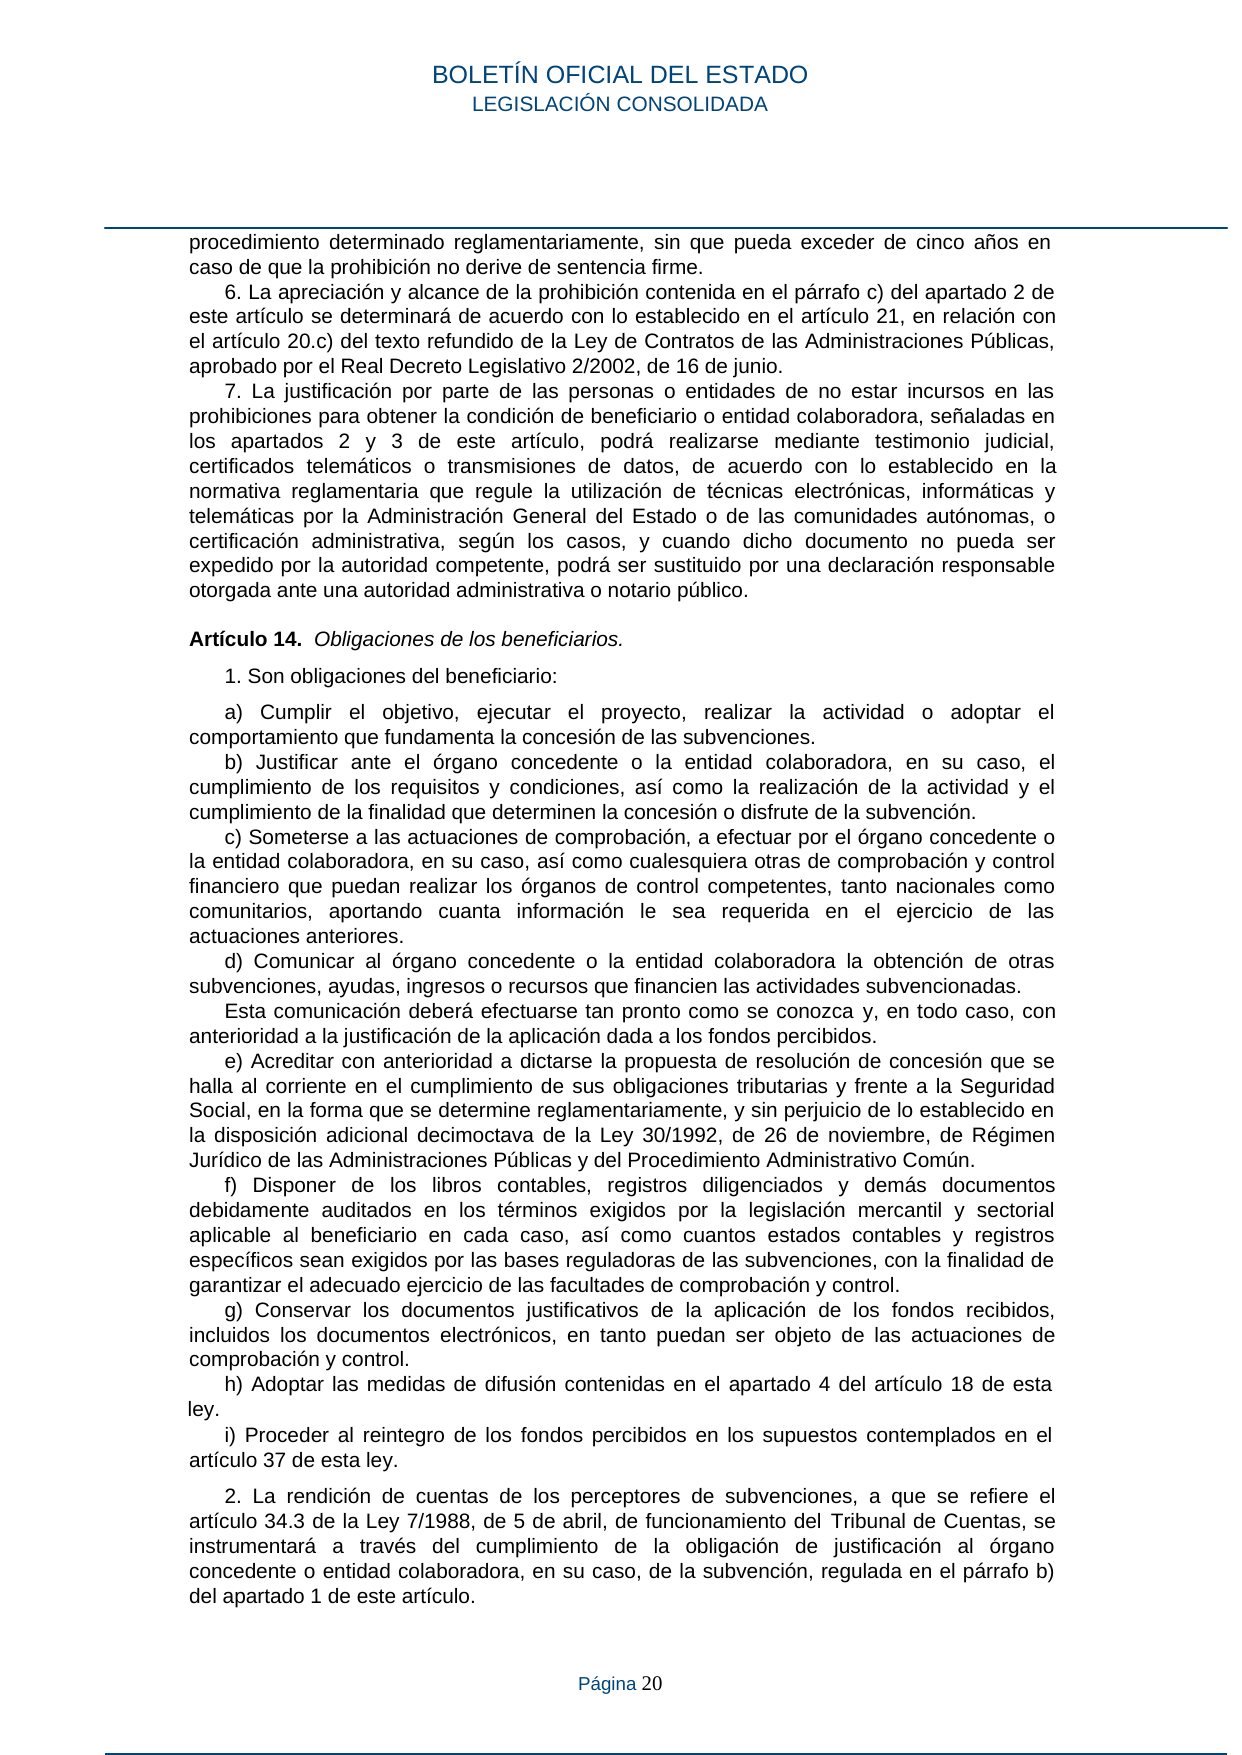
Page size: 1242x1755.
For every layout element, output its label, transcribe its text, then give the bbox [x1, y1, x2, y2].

text 6. La apreciación y alcance de la prohibición contenida en el párrafo c) del apartado 2 de este artículo se determinará de acuerdo con lo establecido en el artículo 21, en relación con el artículo 20.c) del texto refundido de la Ley de Contratos de las Administraciones Públicas, aprobado por el Real Decreto Legislativo 2/2002, de 16 de junio. [189, 279, 1056, 378]
text ley. [46, 1397, 220, 1421]
text Artículo 14. Obligaciones de los beneficiarios. [189, 627, 1196, 651]
text Esta comunicación deberá efectuarse tan pronto como se conozca y, en todo caso, con anterioridad a la justificación de la aplicación dada a los fondos percibidos. [189, 999, 1056, 1048]
text a) Cumplir el objetivo, ejecutar el proyecto, realizar la actividad o adoptar el comportamiento que fundamenta la concesión de las subvenciones. [189, 700, 1056, 749]
text f) Disponer de los libros contables, registros diligenciados y demás documentos debidamente auditados en los términos exigidos por la legislación mercantil y sectorial aplicable al beneficiario en cada caso, así como cuantos estados contables y registros específicos sean exigidos por las bases reguladoras de las subvenciones, con la finalidad de garantizar el adecuado ejercicio de las facultades de comprobación y control. [189, 1173, 1056, 1297]
text b) Justificar ante el órgano concedente o la entidad colaboradora, en su caso, el cumplimiento de los requisitos y condiciones, así como la realización de la actividad y el cumplimiento de la finalidad que determinen la concesión o disfrute de la subvención. [189, 750, 1056, 823]
text h) Adoptar las medidas de difusión contenidas en el apartado 4 del artículo 18 de esta [224, 1372, 1196, 1395]
text 7. La justificación por parte de las personas o entidades de no estar incursos en las prohibiciones para obtener la condición de beneficiario o entidad colaboradora, señaladas en los apartados 2 y 3 de este artículo, podrá realizarse mediante testimonio judicial, certificados telemáticos o transmisiones de datos, de acuerdo con lo establecido en la normativa reglamentaria que regule la utilización de técnicas electrónicas, informáticas y telemáticas por la Administración General del Estado o de las comunidades autónomas, o certificación administrativa, según los casos, y cuando dicho documento no pueda ser expedido por la autoridad competente, podrá ser sustituido por una declaración responsable otorgada ante una autoridad administrativa o notario público. [189, 379, 1056, 602]
text c) Someterse a las actuaciones de comprobación, a efectuar por el órgano concedente o la entidad colaboradora, en su caso, así como cualesquiera otras de comprobación y control financiero que puedan realizar los órganos de control competentes, tanto nacionales como comunitarios, aportando cuanta información le sea requerida en el ejercicio de las actuaciones anteriores. [189, 824, 1056, 948]
text i) Proceder al reintegro de los fondos percibidos en los supuestos contemplados en el [224, 1423, 1196, 1446]
text g) Conservar los documentos justificativos de la aplicación de los fondos recibidos, incluidos los documentos electrónicos, en tanto puedan ser objeto de las actuaciones de comprobación y control. [189, 1297, 1056, 1371]
text d) Comunicar al órgano concedente o la entidad colaboradora la obtención de otras subvenciones, ayudas, ingresos o recursos que financien las actividades subvencionadas. [189, 949, 1056, 998]
text procedimiento determinado reglamentariamente, sin que pueda exceder de cinco años en caso de que la prohibición no derive de sentencia firme. [189, 229, 1056, 278]
text [189, 205, 1056, 227]
text 1. Son obligaciones del beneficiario: [224, 663, 1196, 687]
text artículo 37 de esta ley. [189, 1447, 1196, 1471]
text e) Acreditar con anterioridad a dictarse la propuesta de resolución de concesión que se halla al corriente en el cumplimiento de sus obligaciones tributarias y frente a la Seguridad Social, en la forma que se determine reglamentariamente, y sin perjuicio de lo establecido en la disposición adicional decimoctava de la Ley 30/1992, de 26 de noviembre, de Régimen Jurídico de las Administraciones Públicas y del Procedimiento Administrativo Común. [189, 1048, 1056, 1172]
text 2. La rendición de cuentas de los perceptores de subvenciones, a que se refiere el artículo 34.3 de la Ley 7/1988, de 5 de abril, de funcionamiento del Tribunal de Cuentas, se instrumentará a través del cumplimiento de la obligación de justificación al órgano concedente o entidad colaboradora, en su caso, de la subvención, regulada en el párrafo b) del apartado 1 de este artículo. [189, 1484, 1056, 1607]
